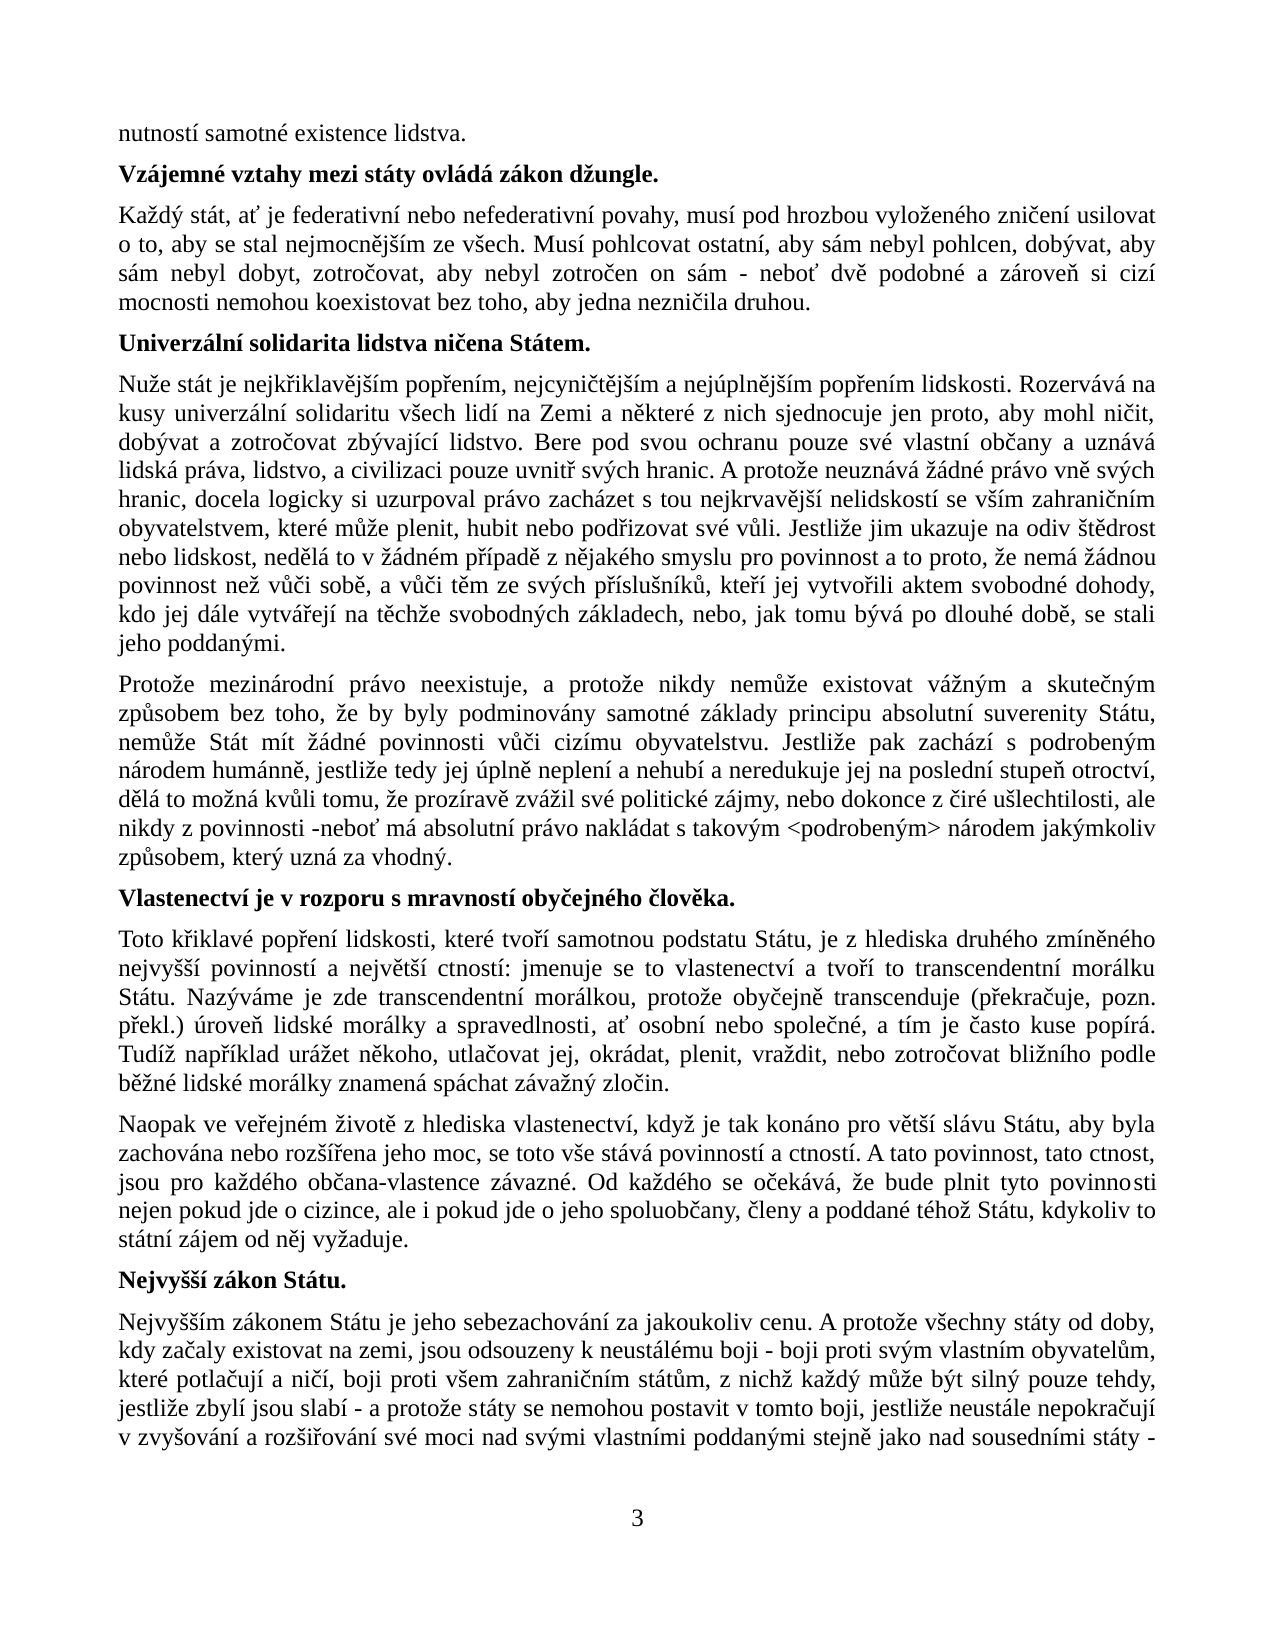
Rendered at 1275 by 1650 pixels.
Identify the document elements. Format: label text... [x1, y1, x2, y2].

text Univerzální solidarita lidstva ničena Státem. [118, 328, 1157, 357]
text Nejvyšším zákonem Státu je jeho sebezachování za jakoukoliv cenu. A protože všechny státy od doby, kdy začaly existovat na zemi, jsou odsouzeny k neustálému boji - boji proti svým vlastním obyvatelům, které potlačují a ničí, boji proti všem zahraničním státům, z nichž každý může být silný pouze tehdy, jestliže zbylí jsou slabí - a protože státy se nemohou postavit v tomto boji, jestliže neustále nepokračují v zvyšování a rozšiřování své moci nad svými vlastními poddanými stejně jako nad sousedními státy [118, 1307, 1157, 1451]
text Toto křiklavé popření lidskosti, které tvoří samotnou podstatu Státu, je z hlediska druhého zmíněného nejvyšší povinností a největší ctností: jmenuje se to vlastenectví a tvoří to transcendentní morálku Státu. Nazýváme je zde transcendentní morálkou, protože obyčejně transcenduje (překračuje, pozn. překl.) úroveň lidské morálky a spravedlnosti, ať osobní nebo společné, a tím je často kuse popírá. Tudíž například urážet někoho, utlačovat jej, okrádat, plenit, vraždit, nebo zotročovat bližního podle běžné lidské morálky znamená spáchat závažný zločin. [118, 924, 1157, 1097]
text Nuže stát je nejkřiklavějším popřením, nejcyničtějším a nejúplnějším popřením lidskosti. Rozervává na kusy univerzální solidaritu všech lidí na Zemi a některé z nich sjednocuje jen proto, aby mohl ničit, dobývat a zotročovat zbývající lidstvo. Bere pod svou ochranu pouze své vlastní občany a uznává lidská práva, lidstvo, a civilizaci pouze uvnitř svých hranic. A protože neuznává žádné právo vně svých hranic, docela logicky si uzurpoval právo zacházet s tou nejkrvavější nelidskostí se vším zahraničním obyvatelstvem, které může plenit, hubit nebo podřizovat své vůli. Jestliže jim ukazuje na odiv štědrost nebo lidskost, nedělá to v žádném případě z nějakého smyslu pro povinnost a to proto, že nemá žádnou povinnost než vůči sobě, a vůči těm ze svých příslušníků, kteří jej vytvořili aktem svobodné dohody, kdo jej dále vytvářejí na těchže svobodných základech, nebo, jak tomu bývá po dlouhé době, se stali jeho poddanými. [118, 369, 1157, 657]
text Každý stát, ať je federativní nebo nefederativní povahy, musí pod hrozbou vyloženého zničení usilovat o to, aby se stal nejmocnějším ze všech. Musí pohlcovat ostatní, aby sám nebyl pohlcen, dobývat, aby sám nebyl dobyt, zotročovat, aby nebyl zotročen on sám - neboť dvě podobné a zároveň si cizí mocnosti nemohou koexistovat bez toho, aby jedna nezničila druhou. [118, 201, 1157, 316]
text Naopak ve veřejném životě z hlediska vlastenectví, když je tak konáno pro větší slávu Státu, aby byla zachována nebo rozšířena jeho moc, se toto vše stává povinností a ctností. A tato povinnost, tato ctnost, jsou pro každého občana-vlastence závazné. Od každého se očekává, že bude plnit tyto povinnosti nejen pokud jde o cizince, ale i pokud jde o jeho spoluobčany, členy a poddané téhož Státu, kdykoliv to státní zájem od něj vyžaduje. [118, 1109, 1157, 1253]
text Nejvyšší zákon Státu. [118, 1266, 1157, 1294]
text Protože mezinárodní právo neexistuje, a protože nikdy nemůže existovat vážným a skutečným způsobem bez toho, že by byly podminovány samotné základy principu absolutní suverenity Státu, nemůže Stát mít žádné povinnosti vůči cizímu obyvatelstvu. Jestliže pak zachází s podrobeným národem humánně, jestliže tedy jej úplně neplení a nehubí a neredukuje jej na poslední stupeň otroctví, dělá to možná kvůli tomu, že prozíravě zvážil své politické zájmy, nebo dokonce z čiré ušlechtilosti, ale nikdy z povinnosti -neboť má absolutní právo nakládat s takovým <podrobeným> národem jakýmkoliv způsobem, který uzná za vhodný. [118, 669, 1157, 871]
text nutností samotné existence lidstva. [118, 118, 1157, 147]
text Vlastenectví je v rozporu s mravností obyčejného člověka. [118, 883, 1157, 912]
text Vzájemné vztahy mezi státy ovládá zákon džungle. [118, 159, 1157, 188]
